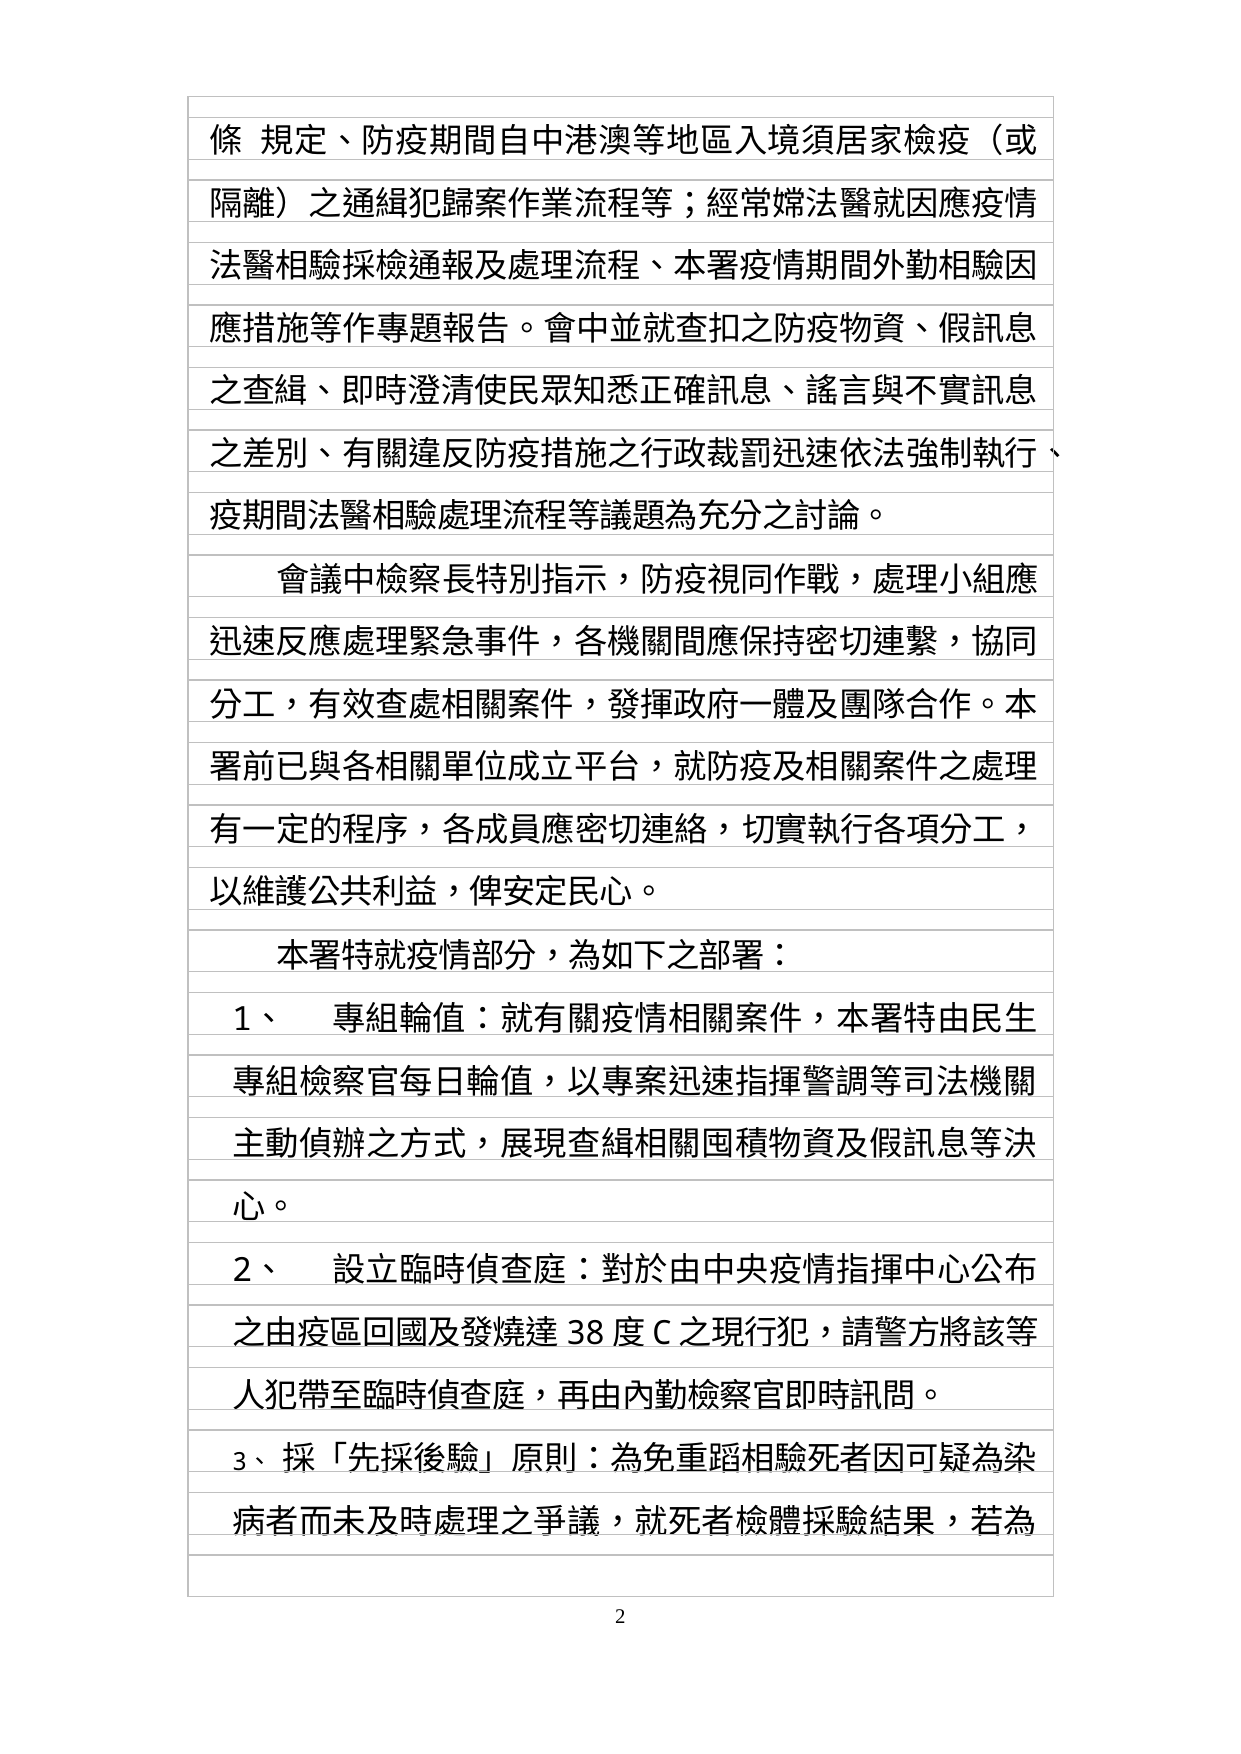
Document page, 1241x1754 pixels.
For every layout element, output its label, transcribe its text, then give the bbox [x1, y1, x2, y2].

list 設立臨時偵查庭：對於由中央疫情指揮中心公布 [232, 1243, 1038, 1284]
text 有一定的程序，各成員應密切連絡，切實執行各項分工， [209, 806, 1038, 846]
text 會議中由應變專組召集人王主任檢察官輝興就嚴重特殊傳染性肺炎防治及紓困振興特別條例第12條至第14條 規定、防疫期間自中港澳等地區入境須居家檢疫（或隔離）之通緝犯歸案作業流程等；經常嫦法醫就因應疫情法醫相驗採檢通報及處理流程、本署疫情期間外勤相驗因應措施等作專題報告。會中並就查扣之防疫物資、假訊息之查緝、即時澄清使民眾知悉正確訊息、謠言與不實訊息之差別、有關違反防疫措施之行政裁罰迅速依法強制執行、疫期間法醫相驗處理流程等議題為充分之討論。 [209, 118, 1038, 159]
text 會議中由應變專組召集人王主任檢察官輝興就嚴重特殊傳染性肺炎防治及紓困振興特別條例第12條至第14條 規定、防疫期間自中港澳等地區入境須居家檢疫（或隔離）之通緝犯歸案作業流程等；經常嫦法醫就因應疫情法醫相驗採檢通報及處理流程、本署疫情期間外勤相驗因應措施等作專題報告。會中並就查扣之防疫物資、假訊息之查緝、即時澄清使民眾知悉正確訊息、謠言與不實訊息之差別、有關違反防疫措施之行政裁罰迅速依法強制執行、疫期間法醫相驗處理流程等議題為充分之討論。 [209, 285, 1038, 304]
list 專組輪值：就有關疫情相關案件，本署特由民生專組檢察官每日輪值，以專案迅速指揮警調等司法機關主動偵辦之方式，展現查緝相關囤積物資及假訊息等決心。 [232, 1181, 1038, 1221]
list [232, 1414, 1038, 1429]
list 採「先採後驗」原則：為免重蹈相驗死者因可疑為染 [232, 1431, 1038, 1471]
list [232, 1472, 1038, 1492]
text 本署特就疫情部分，為如下之部署： [209, 931, 1038, 971]
text 迅速反應處理緊急事件，各機關間應保持密切連繫，協同 [209, 618, 1038, 659]
text 會議中由應變專組召集人王主任檢察官輝興就嚴重特殊傳染性肺炎防治及紓困振興特別條例第12條至第14條 規定、防疫期間自中港澳等地區入境須居家檢疫（或隔離）之通緝犯歸案作業流程等；經常嫦法醫就因應疫情法醫相驗採檢通報及處理流程、本署疫情期間外勤相驗因應措施等作專題報告。會中並就查扣之防疫物資、假訊息之查緝、即時澄清使民眾知悉正確訊息、謠言與不實訊息之差別、有關違反防疫措施之行政裁罰迅速依法強制執行、疫期間法醫相驗處理流程等議題為充分之討論。 [209, 181, 1038, 221]
list 人犯帶至臨時偵查庭，再由內勤檢察官即時訊問。 [232, 1368, 1038, 1409]
text 會議中檢察長特別指示，防疫視同作戰，處理小組應 [209, 556, 1038, 596]
list 專組輪值：就有關疫情相關案件，本署特由民生專組檢察官每日輪值，以專案迅速指揮警調等司法機關主動偵辦之方式，展現查緝相關囤積物資及假訊息等決心。 [232, 1160, 1038, 1179]
text 署前已與各相關單位成立平台，就防疫及相關案件之處理 [209, 743, 1038, 784]
text [209, 597, 1038, 617]
list 專組輪值：就有關疫情相關案件，本署特由民生專組檢察官每日輪值，以專案迅速指揮警調等司法機關主動偵辦之方式，展現查緝相關囤積物資及假訊息等決心。 [232, 975, 1038, 992]
list 專組輪值：就有關疫情相關案件，本署特由民生專組檢察官每日輪值，以專案迅速指揮警調等司法機關主動偵辦之方式，展現查緝相關囤積物資及假訊息等決心。 [232, 993, 1038, 1034]
text 會議中由應變專組召集人王主任檢察官輝興就嚴重特殊傳染性肺炎防治及紓困振興特別條例第12條至第14條 規定、防疫期間自中港澳等地區入境須居家檢疫（或隔離）之通緝犯歸案作業流程等；經常嫦法醫就因應疫情法醫相驗採檢通報及處理流程、本署疫情期間外勤相驗因應措施等作專題報告。會中並就查扣之防疫物資、假訊息之查緝、即時澄清使民眾知悉正確訊息、謠言與不實訊息之差別、有關違反防疫措施之行政裁罰迅速依法強制執行、疫期間法醫相驗處理流程等議題為充分之討論。 [209, 472, 1038, 492]
text 分工，有效查處相關案件，發揮政府一體及團隊合作。本 [209, 681, 1038, 721]
list 專組輪值：就有關疫情相關案件，本署特由民生專組檢察官每日輪值，以專案迅速指揮警調等司法機關主動偵辦之方式，展現查緝相關囤積物資及假訊息等決心。 [232, 1056, 1038, 1096]
text 會議中由應變專組召集人王主任檢察官輝興就嚴重特殊傳染性肺炎防治及紓困振興特別條例第12條至第14條 規定、防疫期間自中港澳等地區入境須居家檢疫（或隔離）之通緝犯歸案作業流程等；經常嫦法醫就因應疫情法醫相驗採檢通報及處理流程、本署疫情期間外勤相驗因應措施等作專題報告。會中並就查扣之防疫物資、假訊息之查緝、即時澄清使民眾知悉正確訊息、謠言與不實訊息之差別、有關違反防疫措施之行政裁罰迅速依法強制執行、疫期間法醫相驗處理流程等議題為充分之討論。 [209, 368, 1038, 409]
list 專組輪值：就有關疫情相關案件，本署特由民生專組檢察官每日輪值，以專案迅速指揮警調等司法機關主動偵辦之方式，展現查緝相關囤積物資及假訊息等決心。 [232, 1097, 1038, 1117]
text 會議中由應變專組召集人王主任檢察官輝興就嚴重特殊傳染性肺炎防治及紓困振興特別條例第12條至第14條 規定、防疫期間自中港澳等地區入境須居家檢疫（或隔離）之通緝犯歸案作業流程等；經常嫦法醫就因應疫情法醫相驗採檢通報及處理流程、本署疫情期間外勤相驗因應措施等作專題報告。會中並就查扣之防疫物資、假訊息之查緝、即時澄清使民眾知悉正確訊息、謠言與不實訊息之差別、有關違反防疫措施之行政裁罰迅速依法強制執行、疫期間法醫相驗處理流程等議題為充分之討論。 [209, 493, 1038, 534]
list 之由疫區回國及發燒達38度C之現行犯，請警方將該等 [232, 1306, 1038, 1346]
text [209, 847, 1038, 867]
list [232, 1226, 1038, 1242]
text [209, 722, 1038, 742]
text 會議中由應變專組召集人王主任檢察官輝興就嚴重特殊傳染性肺炎防治及紓困振興特別條例第12條至第14條 規定、防疫期間自中港澳等地區入境須居家檢疫（或隔離）之通緝犯歸案作業流程等；經常嫦法醫就因應疫情法醫相驗採檢通報及處理流程、本署疫情期間外勤相驗因應措施等作專題報告。會中並就查扣之防疫物資、假訊息之查緝、即時澄清使民眾知悉正確訊息、謠言與不實訊息之差別、有關違反防疫措施之行政裁罰迅速依法強制執行、疫期間法醫相驗處理流程等議題為充分之討論。 [209, 431, 1038, 471]
text [209, 785, 1038, 804]
list [232, 1285, 1038, 1304]
list 病者而未及時處理之爭議，就死者檢體採驗結果，若為 [232, 1493, 1038, 1534]
text 會議中由應變專組召集人王主任檢察官輝興就嚴重特殊傳染性肺炎防治及紓困振興特別條例第12條至第14條 規定、防疫期間自中港澳等地區入境須居家檢疫（或隔離）之通緝犯歸案作業流程等；經常嫦法醫就因應疫情法醫相驗採檢通報及處理流程、本署疫情期間外勤相驗因應措施等作專題報告。會中並就查扣之防疫物資、假訊息之查緝、即時澄清使民眾知悉正確訊息、謠言與不實訊息之差別、有關違反防疫措施之行政裁罰迅速依法強制執行、疫期間法醫相驗處理流程等議題為充分之討論。 [209, 306, 1038, 346]
text 以維護公共利益，俾安定民心。 [209, 868, 1038, 909]
list [232, 1347, 1038, 1367]
text [209, 660, 1038, 679]
text 會議中由應變專組召集人王主任檢察官輝興就嚴重特殊傳染性肺炎防治及紓困振興特別條例第12條至第14條 規定、防疫期間自中港澳等地區入境須居家檢疫（或隔離）之通緝犯歸案作業流程等；經常嫦法醫就因應疫情法醫相驗採檢通報及處理流程、本署疫情期間外勤相驗因應措施等作專題報告。會中並就查扣之防疫物資、假訊息之查緝、即時澄清使民眾知悉正確訊息、謠言與不實訊息之差別、有關違反防疫措施之行政裁罰迅速依法強制執行、疫期間法醫相驗處理流程等議題為充分之討論。 [209, 347, 1038, 367]
text [209, 535, 1038, 554]
text 會議中由應變專組召集人王主任檢察官輝興就嚴重特殊傳染性肺炎防治及紓困振興特別條例第12條至第14條 規定、防疫期間自中港澳等地區入境須居家檢疫（或隔離）之通緝犯歸案作業流程等；經常嫦法醫就因應疫情法醫相驗採檢通報及處理流程、本署疫情期間外勤相驗因應措施等作專題報告。會中並就查扣之防疫物資、假訊息之查緝、即時澄清使民眾知悉正確訊息、謠言與不實訊息之差別、有關違反防疫措施之行政裁罰迅速依法強制執行、疫期間法醫相驗處理流程等議題為充分之討論。 [209, 222, 1038, 242]
text 會議中由應變專組召集人王主任檢察官輝興就嚴重特殊傳染性肺炎防治及紓困振興特別條例第12條至第14條 規定、防疫期間自中港澳等地區入境須居家檢疫（或隔離）之通緝犯歸案作業流程等；經常嫦法醫就因應疫情法醫相驗採檢通報及處理流程、本署疫情期間外勤相驗因應措施等作專題報告。會中並就查扣之防疫物資、假訊息之查緝、即時澄清使民眾知悉正確訊息、謠言與不實訊息之差別、有關違反防疫措施之行政裁罰迅速依法強制執行、疫期間法醫相驗處理流程等議題為充分之討論。 [209, 160, 1038, 179]
list 專組輪值：就有關疫情相關案件，本署特由民生專組檢察官每日輪值，以專案迅速指揮警調等司法機關主動偵辦之方式，展現查緝相關囤積物資及假訊息等決心。 [232, 1118, 1038, 1159]
text 會議中由應變專組召集人王主任檢察官輝興就嚴重特殊傳染性肺炎防治及紓困振興特別條例第12條至第14條 規定、防疫期間自中港澳等地區入境須居家檢疫（或隔離）之通緝犯歸案作業流程等；經常嫦法醫就因應疫情法醫相驗採檢通報及處理流程、本署疫情期間外勤相驗因應措施等作專題報告。會中並就查扣之防疫物資、假訊息之查緝、即時澄清使民眾知悉正確訊息、謠言與不實訊息之差別、有關違反防疫措施之行政裁罰迅速依法強制執行、疫期間法醫相驗處理流程等議題為充分之討論。 [209, 243, 1038, 284]
text 會議中由應變專組召集人王主任檢察官輝興就嚴重特殊傳染性肺炎防治及紓困振興特別條例第12條至第14條 規定、防疫期間自中港澳等地區入境須居家檢疫（或隔離）之通緝犯歸案作業流程等；經常嫦法醫就因應疫情法醫相驗採檢通報及處理流程、本署疫情期間外勤相驗因應措施等作專題報告。會中並就查扣之防疫物資、假訊息之查緝、即時澄清使民眾知悉正確訊息、謠言與不實訊息之差別、有關違反防疫措施之行政裁罰迅速依法強制執行、疫期間法醫相驗處理流程等議題為充分之討論。 [209, 97, 1038, 117]
list 專組輪值：就有關疫情相關案件，本署特由民生專組檢察官每日輪值，以專案迅速指揮警調等司法機關主動偵辦之方式，展現查緝相關囤積物資及假訊息等決心。 [232, 1035, 1038, 1054]
text 會議中由應變專組召集人王主任檢察官輝興就嚴重特殊傳染性肺炎防治及紓困振興特別條例第12條至第14條 規定、防疫期間自中港澳等地區入境須居家檢疫（或隔離）之通緝犯歸案作業流程等；經常嫦法醫就因應疫情法醫相驗採檢通報及處理流程、本署疫情期間外勤相驗因應措施等作專題報告。會中並就查扣之防疫物資、假訊息之查緝、即時澄清使民眾知悉正確訊息、謠言與不實訊息之差別、有關違反防疫措施之行政裁罰迅速依法強制執行、疫期間法醫相驗處理流程等議題為充分之討論。 [209, 410, 1038, 429]
text [209, 911, 1038, 929]
list [232, 1535, 1038, 1539]
